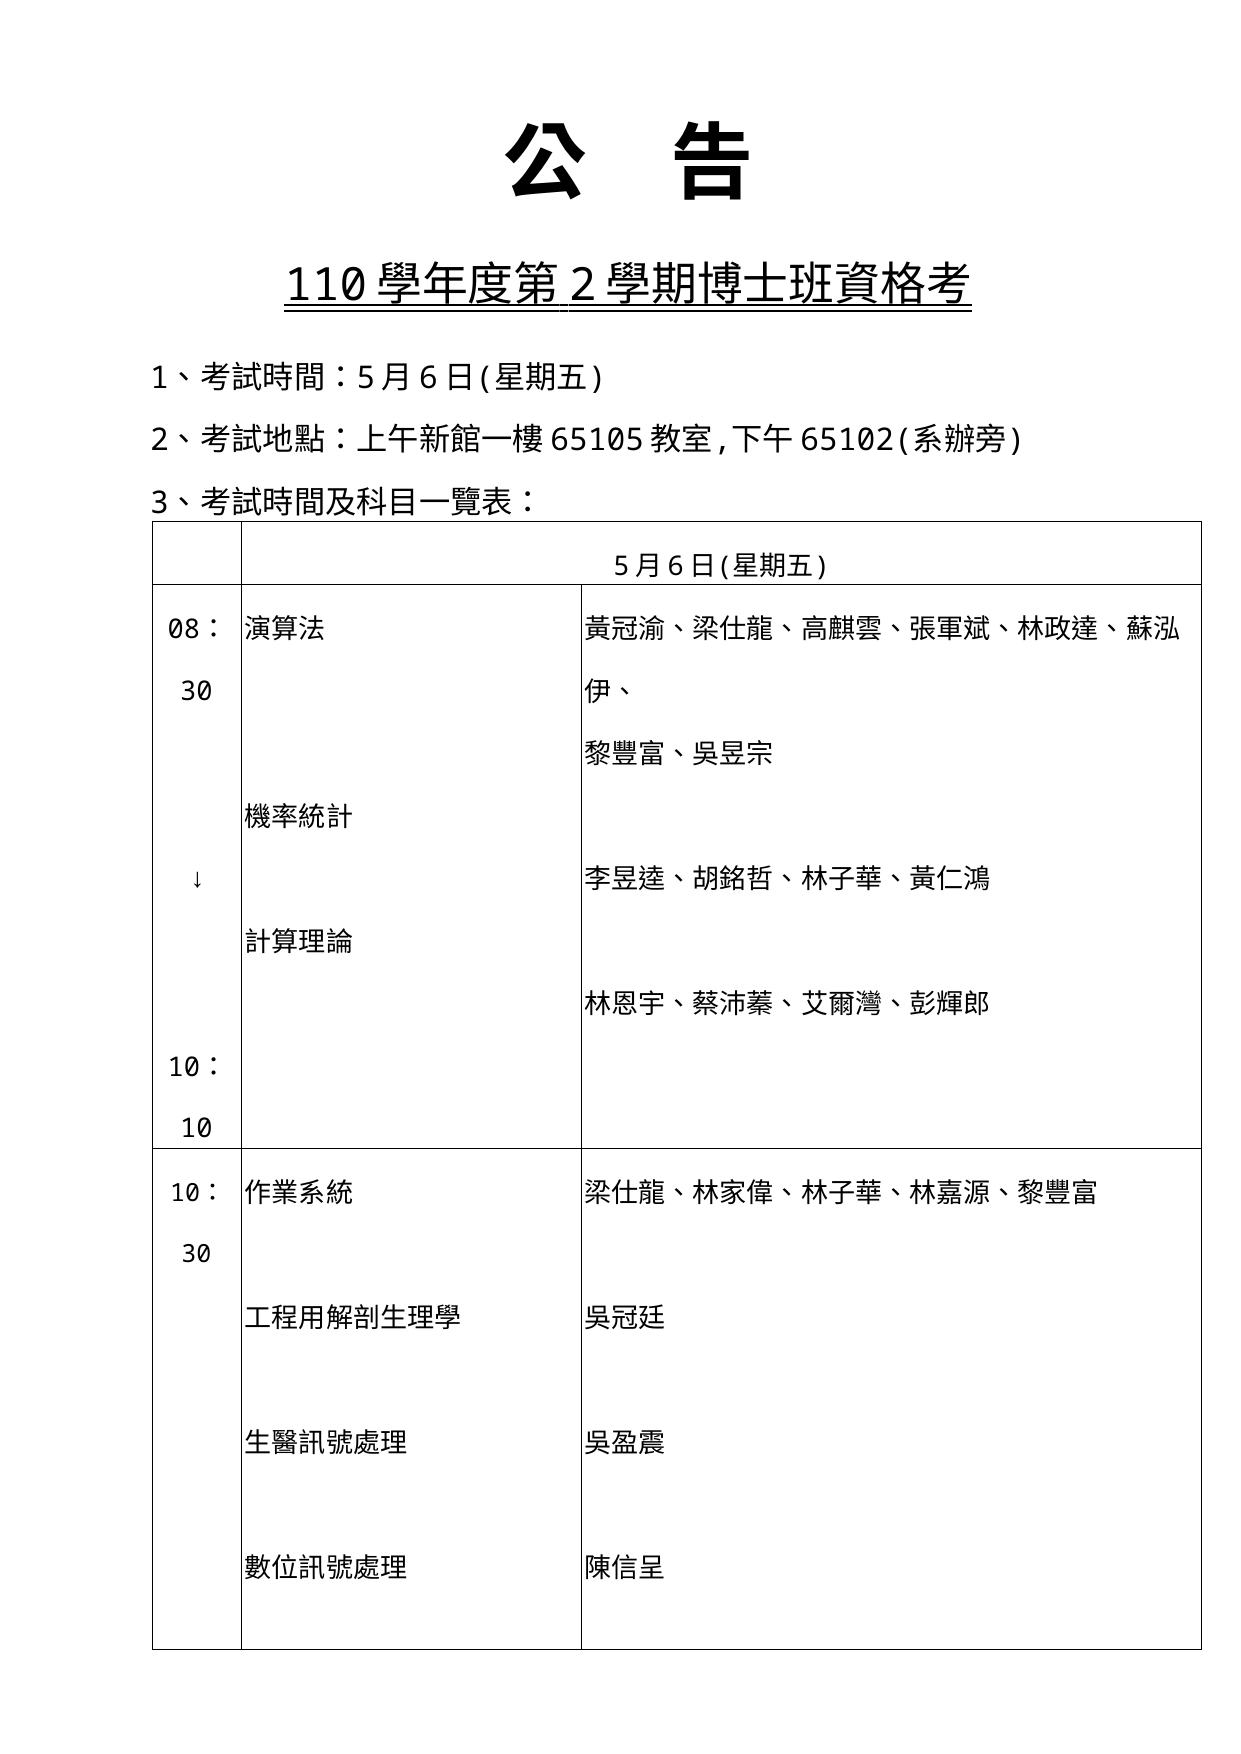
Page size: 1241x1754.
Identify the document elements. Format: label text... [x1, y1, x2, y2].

text 公 告 [150, 83, 1106, 208]
table_cell 08：30 ↓ 10：10 [153, 585, 241, 1148]
list 考試地點：上午新館一樓65105教室,下午65102(系辦旁) [150, 396, 1106, 458]
table_cell 梁仕龍、林家偉、林子華、林嘉源、黎豐富 吳冠廷 吳盈震 陳信呈 [582, 1149, 1201, 1649]
table_cell 作業系統 工程用解剖生理學 生醫訊號處理 數位訊號處理 [242, 1149, 581, 1649]
table_header [153, 522, 241, 584]
list 考試時間：5月6日(星期五) [150, 333, 1106, 396]
table_header 5月6日(星期五) [242, 522, 1201, 584]
text 110學年度第2學期博士班資格考 [150, 208, 1106, 333]
table_cell 黃冠渝、梁仕龍、高麒雲、張軍斌、林政達、蘇泓伊、 黎豐富、吳昱宗 李昱逵、胡銘哲、林子華、黃仁鴻 林恩宇、蔡沛蓁、艾爾灣、彭輝郎 [582, 585, 1201, 1148]
table_cell 10：30 [153, 1149, 241, 1649]
list 考試時間及科目一覽表： [150, 458, 1106, 521]
table_cell 演算法 機率統計 計算理論 [242, 585, 581, 1148]
